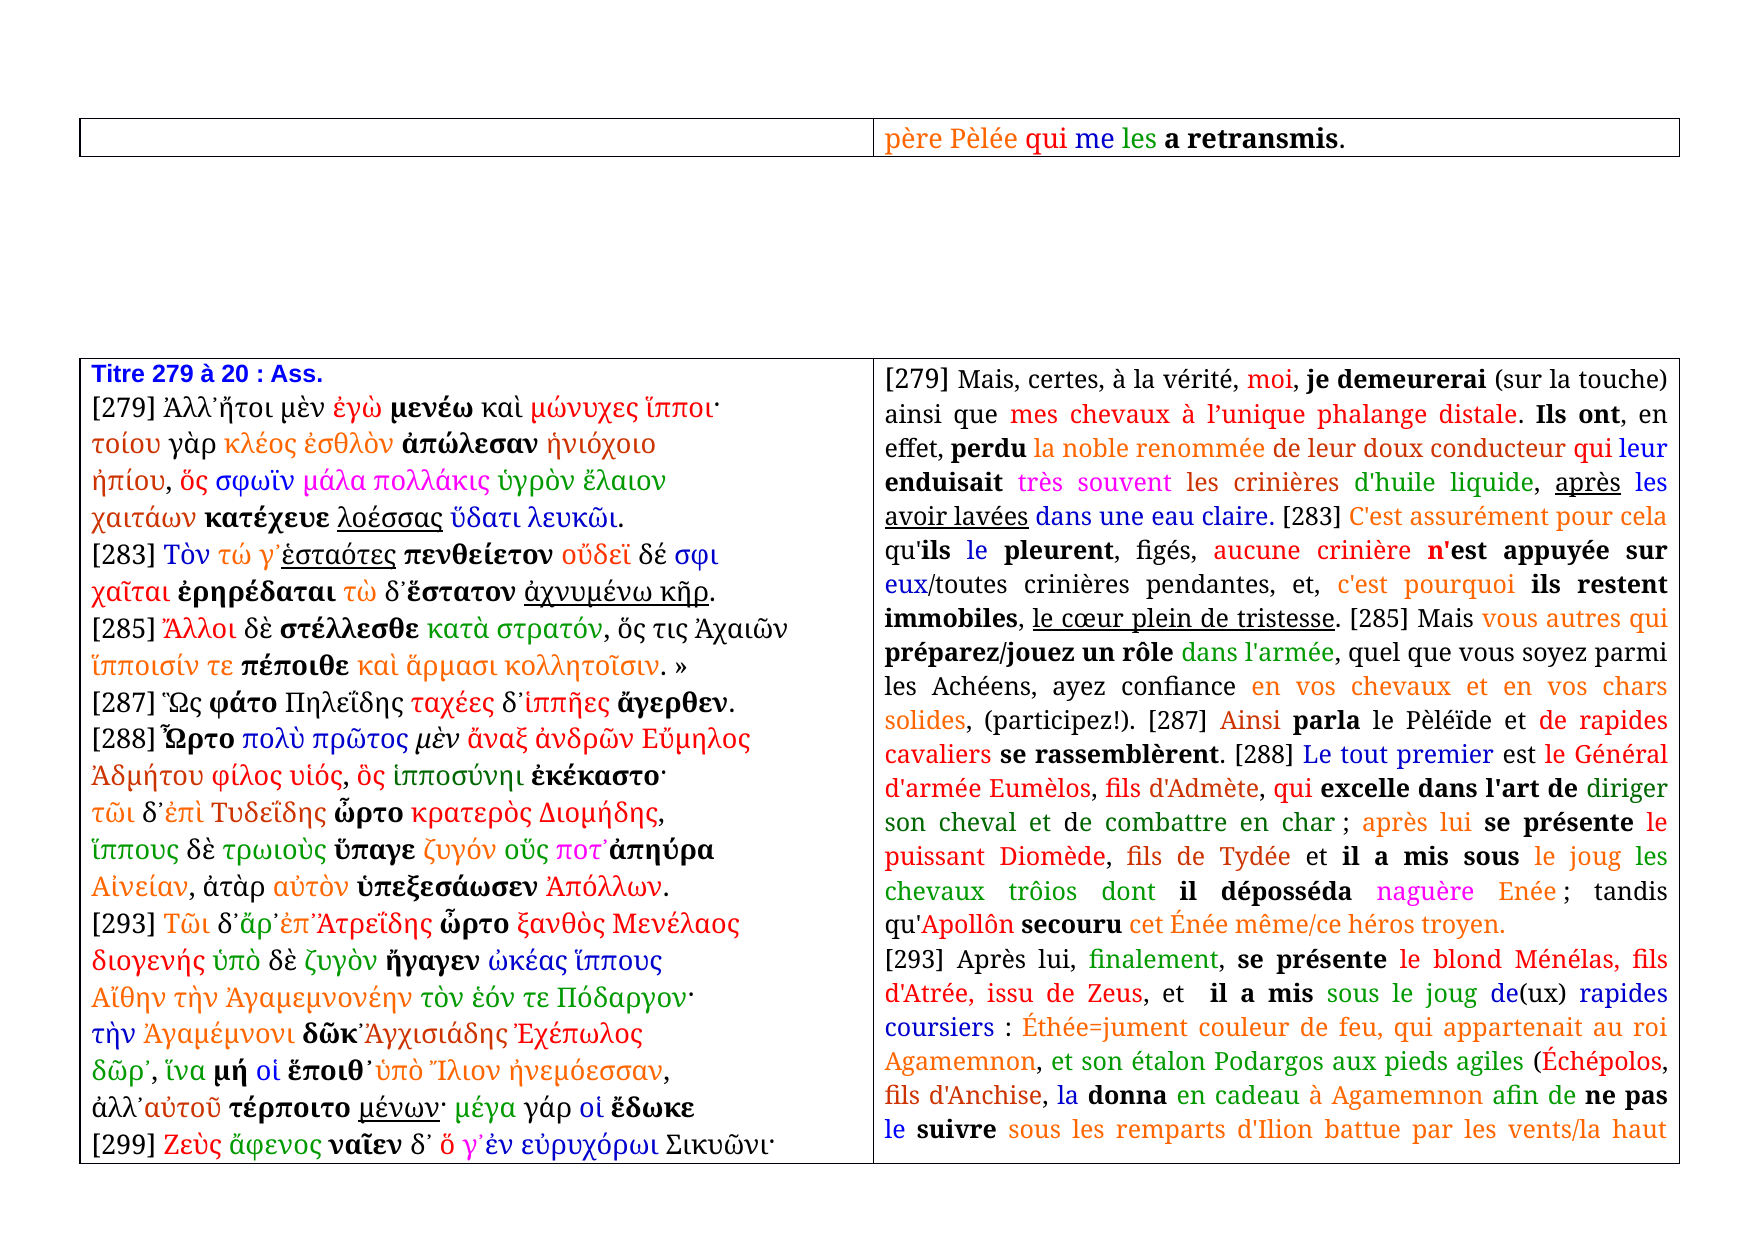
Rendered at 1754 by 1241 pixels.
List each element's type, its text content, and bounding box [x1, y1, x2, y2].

table_header père Pèlée qui me les a retransmis. [874, 119, 1679, 156]
table_header [81, 119, 873, 156]
table_header [279] Mais, certes, à la vérité, moi, je demeurerai (sur la touche) ainsi que mes chevaux à l’unique phalange distale. Ils ont, en effet, perdu la noble renommée de leur doux conducteur qui leur enduisait très souvent les crinières d'huile liquide, après les avoir lavées dans une eau claire. [283] C'est assurément pour cela qu'ils le pleurent, figés, aucune crinière n'est appuyée sur eux/toutes crinières pendantes, et, c'est pourquoi ils restent immobiles, le cœur plein de tristesse. [285] Mais vous autres qui préparez/jouez un rôle dans l'armée, quel que vous soyez parmi les Achéens, ayez confiance en vos chevaux et en vos chars solides, (participez!). [287] Ainsi parla le Pèléïde et de rapides cavaliers se rassemblèrent. [288] Le tout premier est le Général d'armée Eumèlos, fils d'Admète, qui excelle dans l'art de diriger son cheval et de combattre en char ; après lui se présente le puissant Diomède, fils de Tydée et il a mis sous le joug les chevaux trôios dont il déposséda naguère Enée ; tandis qu'Apollôn secouru cet Énée même/ce héros troyen. [293] Après lui, finalement, se présente le blond Ménélas, fils d'Atrée, issu de Zeus, et il a mis sous le joug de(ux) rapides coursiers : Éthée=jument couleur de feu, qui appartenait au roi Agamemnon, et son étalon Podargos aux pieds agiles (Échépolos, fils d'Anchise, la donna en cadeau à Agamemnon afin de ne pas le suivre sous les remparts d'Ilion battue par les vents/la haut [874, 359, 1679, 1162]
table_header Titre 279 à 20 : Ass. [279] Ἀλλ᾽ἤτοι μὲν ἐγὼ μενέω καὶ μώνυχες ἵπποι· τοίου γὰρ κλέος ἐσθλὸν ἀπώλεσαν ἡνιόχοιο ἠπίου, ὅς σφωϊν μάλα πολλάκις ὑγρὸν ἔλαιον χαιτάων κατέχευε λοέσσας ὕδατι λευκῶι. [283] τὸν τώ γ᾽ἑσταότες πενθείετον οὔδεϊ δέ σφι χαῖται ἐρηρέδαται τὼ δ᾽ἕστατον ἀχνυμένω κῆρ. [285] Ἄλλοι δὲ στέλλεσθε κατὰ στρατόν, ὅς τις Ἀχαιῶν ἵπποισίν τε πέποιθε καὶ ἅρμασι κολλητοῖσιν. » [287] Ὣς φάτο Πηλεΐδης ταχέες δ᾽ἱππῆες ἄγερθεν. [288] Ὦρτο πολὺ πρῶτος μὲν ἄναξ ἀνδρῶν Εὔμηλος Ἀδμήτου φίλος υἱός, ὃς ἱπποσύνηι ἐκέκαστο· τῶι δ᾽ἐπὶ Τυδεΐδης ὦρτο κρατερὸς Διομήδης, ἵππους δὲ τρωιοὺς ὕπαγε ζυγόν οὕς ποτ᾽ἀπηύρα Αἰνείαν, ἀτὰρ αὐτὸν ὑπεξεσάωσεν Ἀπόλλων. [293] τῶι δ᾽ἄρ᾽ἐπ᾽Ἀτρεΐδης ὦρτο ξανθὸς Μενέλαος διογενής ὑπὸ δὲ ζυγὸν ἤγαγεν ὠκέας ἵππους Αἴθην τὴν Ἀγαμεμνονέην τὸν ἑόν τε Πόδαργον· τὴν Ἀγαμέμνονι δῶκ᾽Ἀγχισιάδης Ἐχέπωλος δῶρ᾽, ἵνα μή οἱ ἕποιθ᾽ὑπὸ Ἴλιον ἠνεμόεσσαν, ἀλλ᾽αὐτοῦ τέρποιτο μένων· μέγα γάρ οἱ ἔδωκε [299] Ζεὺς ἄφενος ναῖεν δ᾽ ὅ γ᾽ἐν εὐρυχόρωι Σικυῶνι· [81, 359, 873, 1162]
